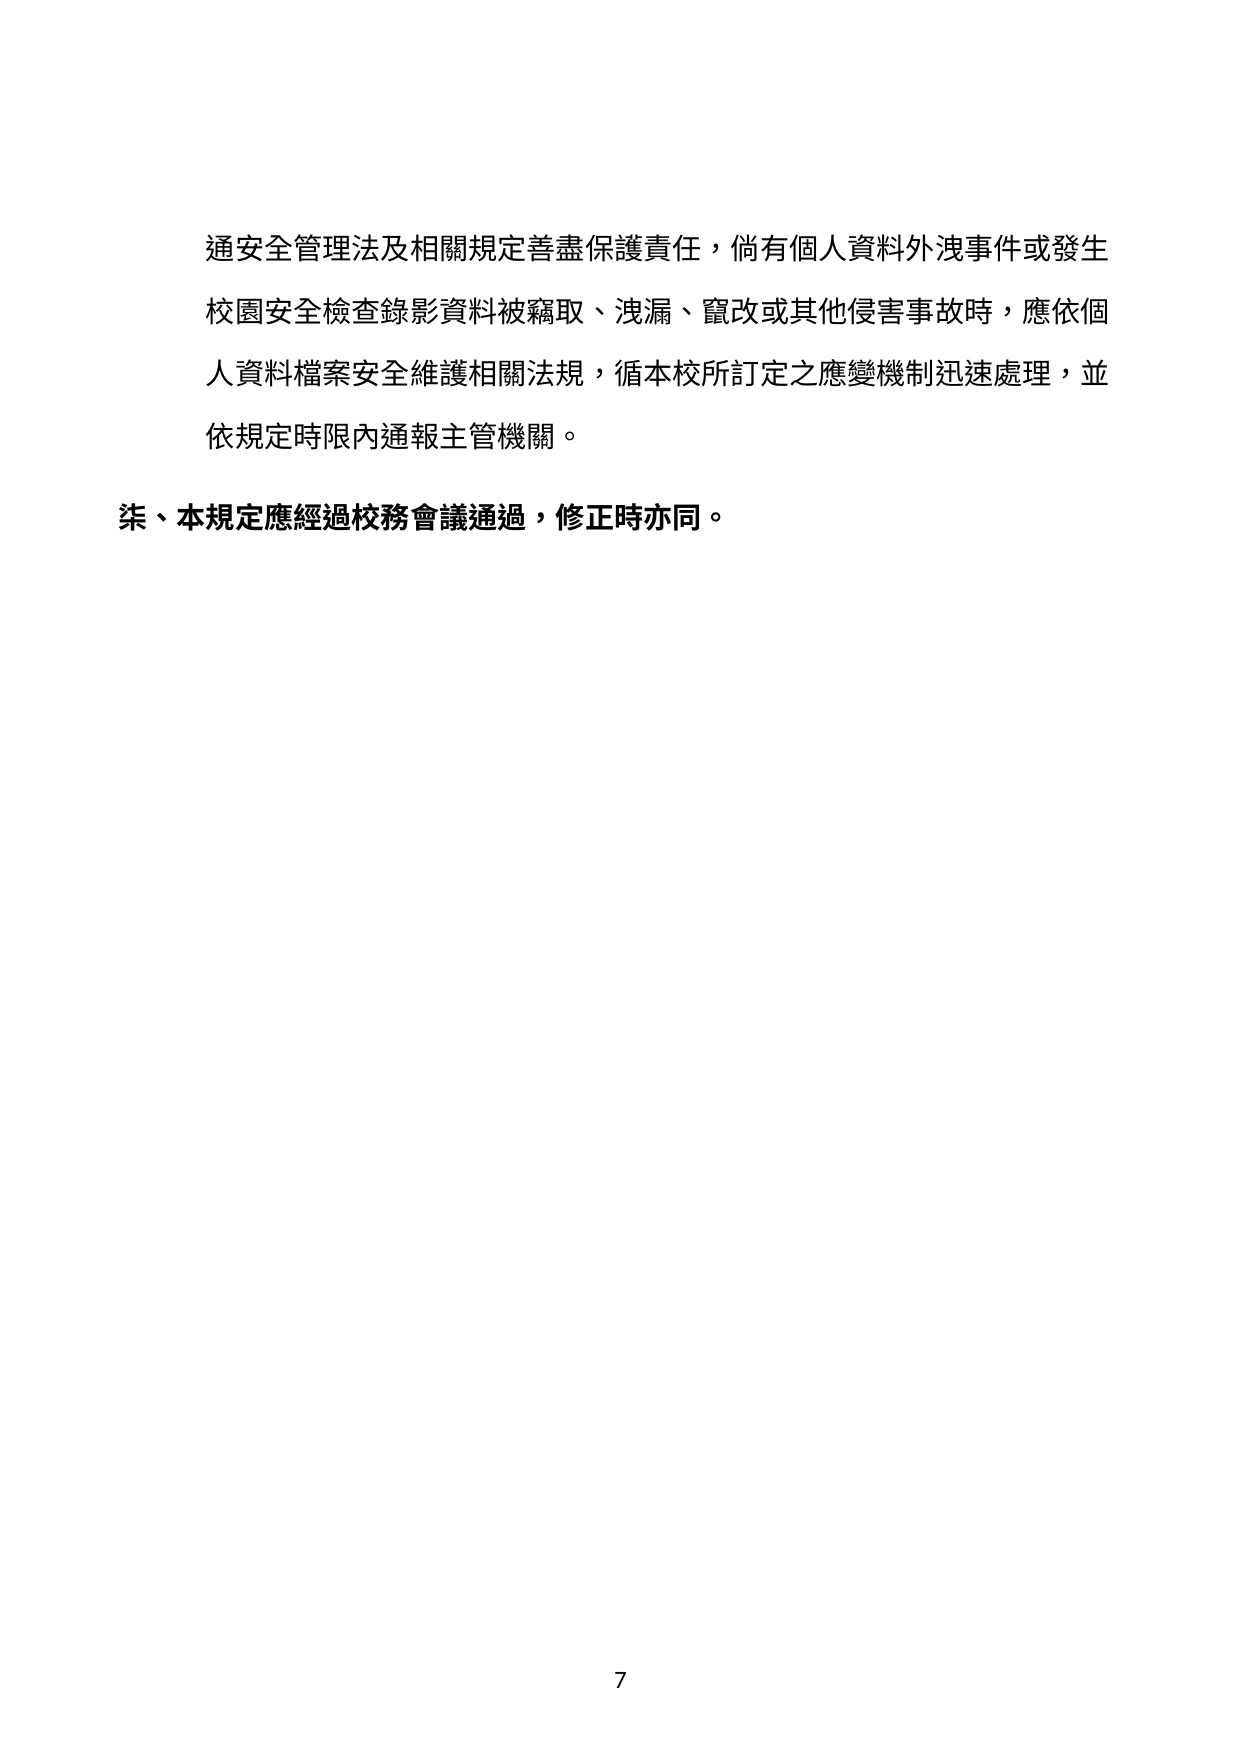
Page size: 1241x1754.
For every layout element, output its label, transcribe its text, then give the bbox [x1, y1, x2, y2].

text 通安全管理法及相關規定善盡保護責任，倘有個人資料外洩事件或發生校園安全檢查錄影資料被竊取、洩漏、竄改或其他侵害事故時，應依個人資料檔案安全維護相關法規，循本校所訂定之應變機制迅速處理，並依規定時限內通報主管機關。 [118, 205, 1122, 455]
text 柒、本規定應經過校務會議通過，修正時亦同。 [118, 474, 1122, 537]
